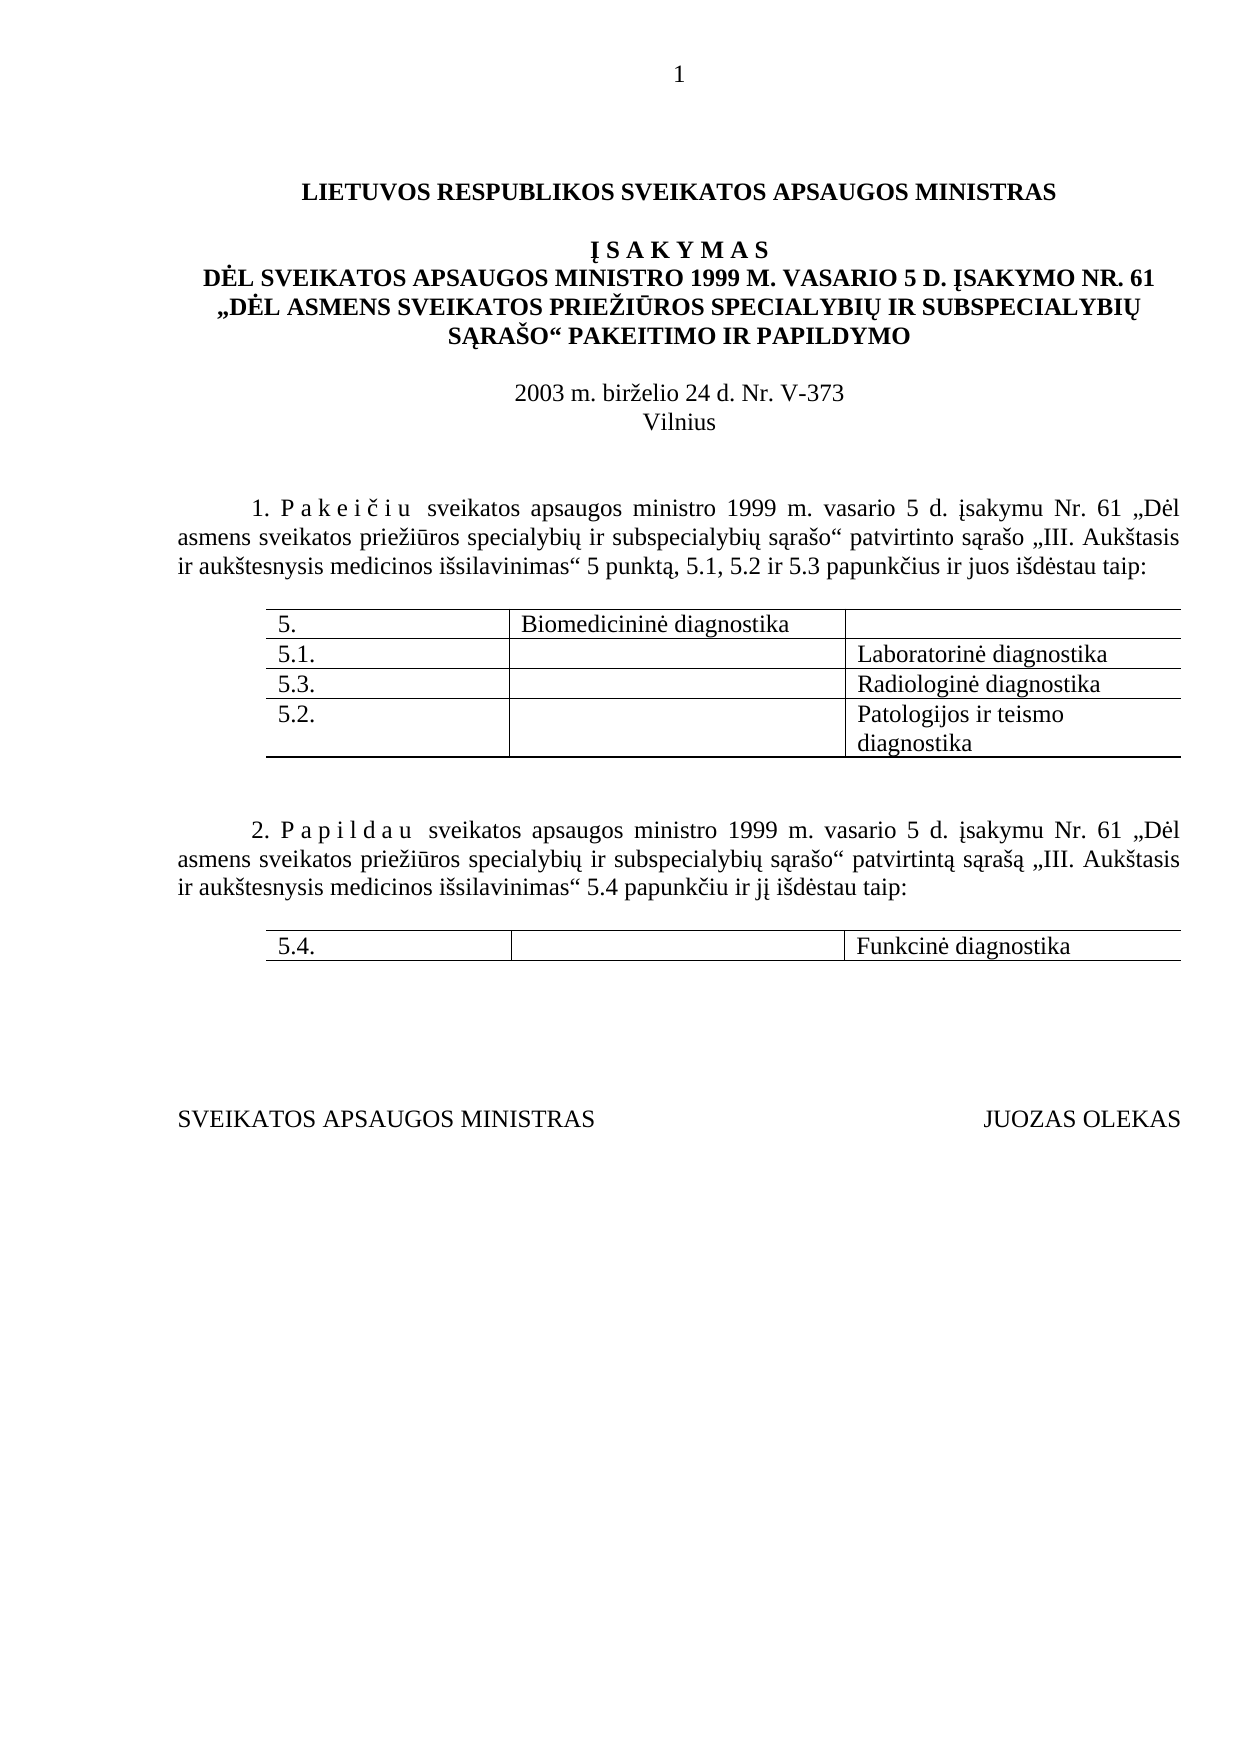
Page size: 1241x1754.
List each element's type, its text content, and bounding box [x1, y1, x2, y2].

table_cell [510, 669, 845, 698]
table_cell Patologijos ir teismo diagnostika [846, 699, 1181, 756]
text SVEIKATOS APSAUGOS MINISTRAS JUOZAS OLEKAS [177, 1104, 1181, 1133]
table_cell 5.3. [266, 669, 509, 698]
table_header [846, 610, 1181, 638]
text 1. Pakeičiu sveikatos apsaugos ministro 1999 m. vasario 5 d. įsakymu Nr. 61 „Dėl asmens sveikatos priežiūros specialybių ir subspecialybių sąrašo“ patvirtinto sąrašo „III. Aukštasis ir aukštesnysis medicinos išsilavinimas“ 5 punktą, 5.1, 5.2 ir 5.3 papunkčius ir juos išdėstau taip: [177, 493, 1181, 580]
table_header [512, 931, 844, 960]
text Į S A K Y M A S [177, 235, 1181, 263]
table_header 5.4. [266, 931, 511, 960]
table_cell Laboratorinė diagnostika [846, 639, 1181, 668]
table_cell [510, 639, 845, 668]
text DĖL SVEIKATOS APSAUGOS MINISTRO 1999 M. VASARIO 5 D. ĮSAKYMO NR. 61 „DĖL ASMENS SVEIKATOS PRIEŽIŪROS SPECIALYBIŲ IR SUBSPECIALYBIŲ SĄRAŠO“ PAKEITIMO IR PAPILDYMO [177, 263, 1181, 350]
table_cell Radiologinė diagnostika [846, 669, 1181, 698]
text 2003 m. birželio 24 d. Nr. V-373 [177, 378, 1181, 407]
table_header Biomedicininė diagnostika [510, 610, 845, 638]
table_header 5. [266, 610, 509, 638]
text LIETUVOS RESPUBLIKOS SVEIKATOS APSAUGOS MINISTRAS [177, 177, 1181, 206]
table_cell [510, 699, 845, 756]
table_header Funkcinė diagnostika [845, 931, 1181, 960]
text Vilnius [177, 407, 1181, 436]
text 2. Papildau sveikatos apsaugos ministro 1999 m. vasario 5 d. įsakymu Nr. 61 „Dėl asmens sveikatos priežiūros specialybių ir subspecialybių sąrašo“ patvirtintą sąrašą „III. Aukštasis ir aukštesnysis medicinos išsilavinimas“ 5.4 papunkčiu ir jį išdėstau taip: [177, 815, 1181, 901]
table_cell 5.1. [266, 639, 509, 668]
table_cell 5.2. [266, 699, 509, 756]
